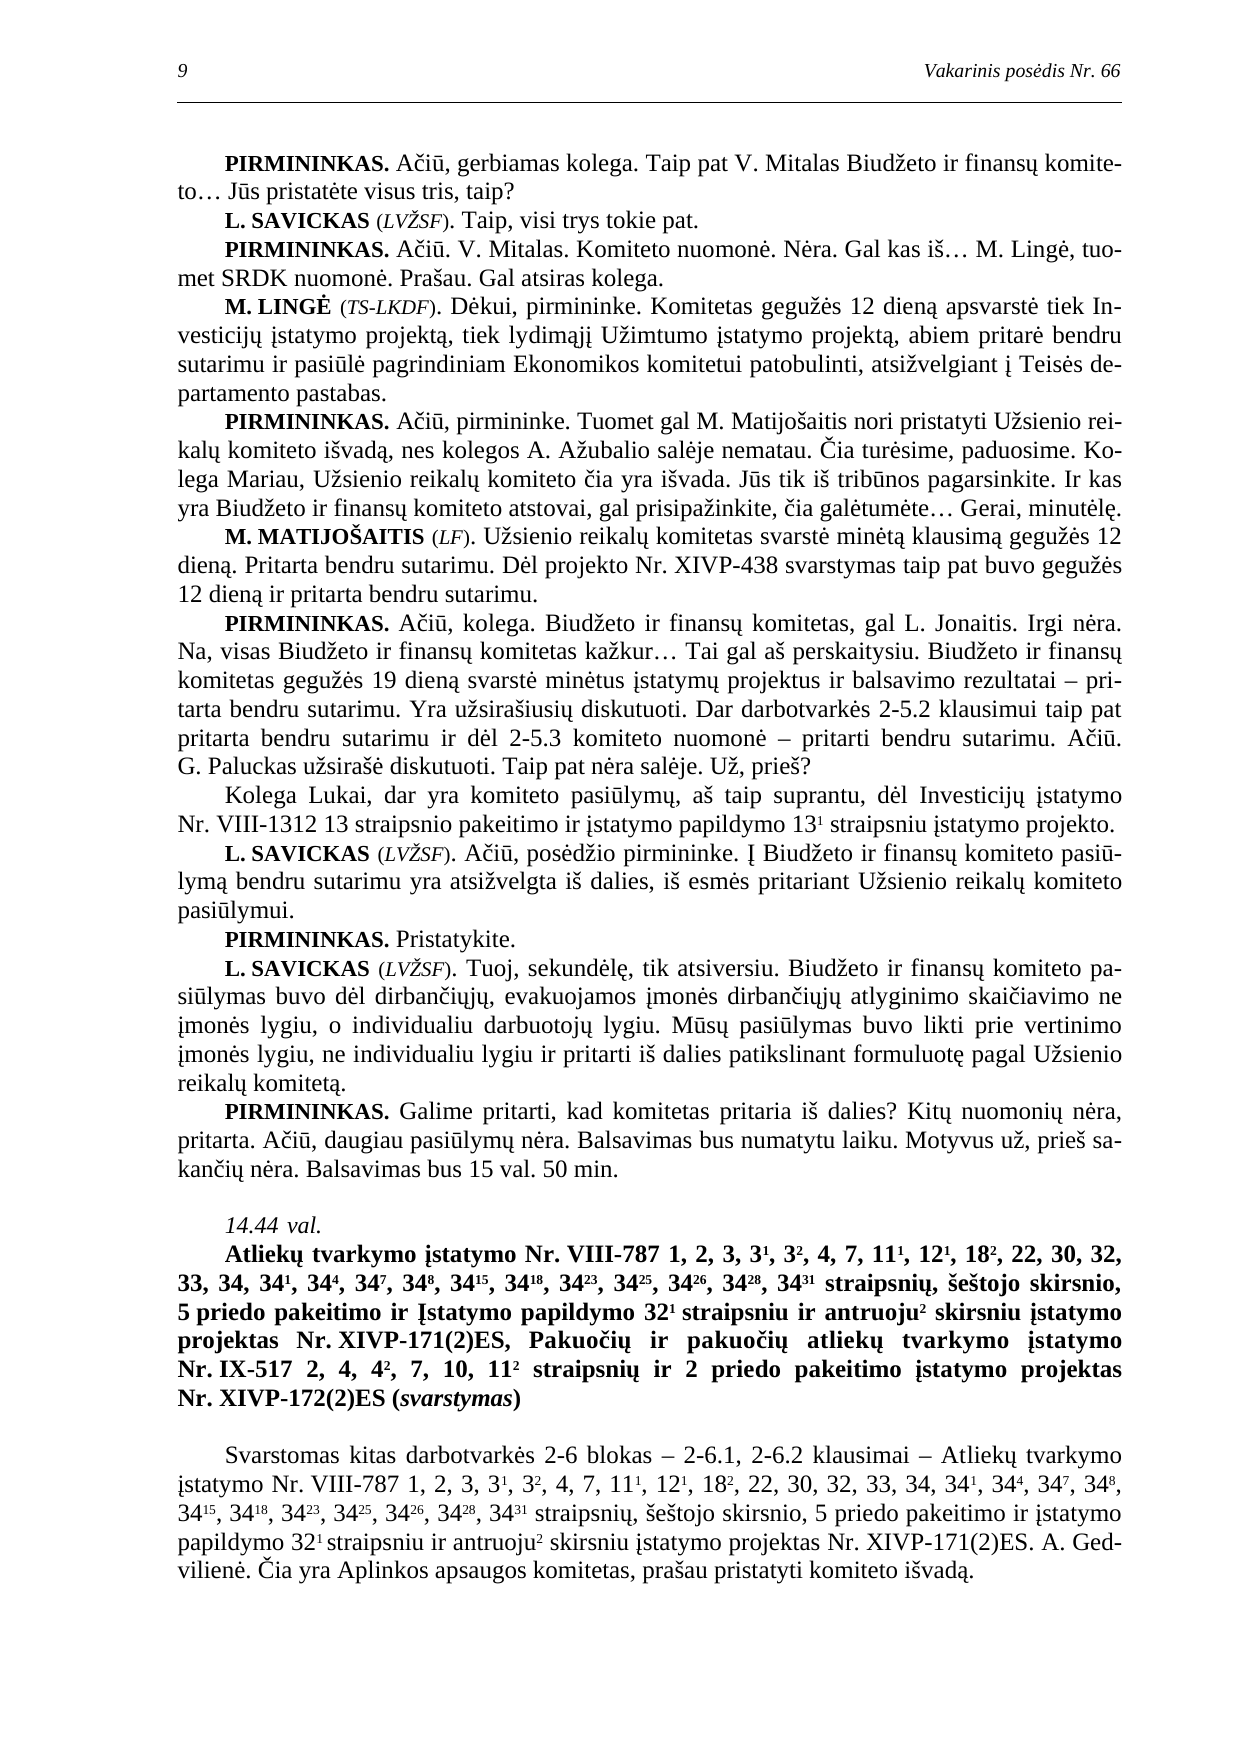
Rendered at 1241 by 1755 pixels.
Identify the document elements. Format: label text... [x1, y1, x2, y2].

text PIRMININKAS. Ačiū, ger­bia­mas ko­le­ga. Taip pat V. Mi­ta­las Biu­dže­to ir fi­nan­sų ko­mi­te­to… Jūs pri­sta­tė­te vi­sus tris, taip? [177, 148, 1122, 205]
text L. SAVICKAS (LVŽSF). Taip, vi­si trys to­kie pat. [177, 205, 1122, 234]
text At­lie­kų tvar­ky­mo įsta­ty­mo Nr. VIII-787 1, 2, 3, 31, 32, 4, 7, 111, 121, 182, 22, 30, 32, 33, 34, 341, 344, 347, 348, 3415, 3418, 3423, 3425, 3426, 3428, 3431 straips­nių, šeš­to­jo skir­snio, 5 prie­do pa­kei­ti­mo ir Įsta­ty­mo pa­pil­dy­mo 321 straips­niu ir ant­ruo­ju2 skir­sniu įsta­ty­mo pro­jek­tas Nr. XIVP-171(2)ES, Pa­kuo­čių ir pa­kuo­čių at­lie­kų tvar­ky­mo įsta­ty­mo Nr. IX-517 2, 4, 42, 7, 10, 112 straips­nių ir 2 prie­do pa­kei­ti­mo įsta­ty­mo pro­jek­tas Nr. XIVP-172(2)ES (svars­ty­mas) [177, 1239, 1122, 1412]
text PIRMININKAS. Ga­li­me pri­tar­ti, kad ko­mi­te­tas pri­ta­ria iš da­lies? Ki­tų nuo­mo­nių nė­ra, pri­tar­ta. Ačiū, dau­giau pa­siū­ly­mų nė­ra. Bal­sa­vi­mas bus nu­ma­ty­tu lai­ku. Mo­ty­vus už, prieš sa­kan­čių nė­ra. Bal­sa­vi­mas bus 15 val. 50 min. [177, 1096, 1122, 1183]
text PIRMININKAS. Pri­sta­ty­ki­te. [177, 924, 1122, 953]
text L. SAVICKAS (LVŽSF). Tuoj, se­kun­dė­lę, tik at­si­ver­siu. Biu­dže­to ir fi­nan­sų ko­mi­te­to pa­siū­ly­mas bu­vo dėl dir­ban­čių­jų, eva­kuo­ja­mos įmo­nės dir­ban­čių­jų at­ly­gi­ni­mo skai­čia­vi­mo ne įmo­nės ly­giu, o in­di­vi­du­a­liu dar­buo­to­jų ly­giu. Mū­sų pa­siū­ly­mas bu­vo lik­ti prie ver­ti­ni­mo įmo­nės ly­giu, ne in­di­vi­du­a­liu ly­giu ir pri­tar­ti iš da­lies pa­tiks­li­nant for­mu­luo­tę pa­gal Už­sie­nio rei­ka­lų ko­mi­te­tą. [177, 953, 1122, 1096]
text L. SAVICKAS (LVŽSF). Ačiū, po­sė­džio pir­mi­nin­ke. Į Biu­dže­to ir fi­nan­sų ko­mi­te­to pa­siū­ly­mą ben­dru su­ta­ri­mu yra at­si­žvelg­ta iš da­lies, iš es­mės pri­ta­riant Už­sie­nio rei­ka­lų ko­mi­te­to pa­siū­ly­mui. [177, 838, 1122, 924]
text 14.44 val. [224, 1211, 1122, 1239]
text M. LINGĖ (TS-LKDF). Dė­kui, pir­mi­nin­ke. Ko­mi­te­tas ge­gu­žės 12 die­ną ap­svars­tė tiek In­ves­ti­ci­jų įsta­ty­mo pro­jek­tą, tiek ly­di­mą­jį Už­im­tu­mo įsta­ty­mo pro­jek­tą, abiem pri­ta­rė ben­dru su­ta­ri­mu ir pa­siū­lė pa­grin­di­niam Eko­no­mi­kos ko­mi­te­tui pa­to­bu­lin­ti, at­si­žvel­giant į Tei­sės de­par­ta­men­to pa­sta­bas. [177, 291, 1122, 406]
text Ko­le­ga Lu­kai, dar yra ko­mi­te­to pa­siū­ly­mų, aš taip su­pran­tu, dėl In­ves­ti­ci­jų įsta­ty­mo Nr. VIII-1312 13 straips­nio pa­kei­ti­mo ir įsta­ty­mo pa­pil­dy­mo 131 straips­niu įsta­ty­mo pro­jek­to. [177, 780, 1122, 838]
text PIRMININKAS. Ačiū. V. Mi­ta­las. Ko­mi­te­to nuo­mo­nė. Nė­ra. Gal kas iš… M. Lin­gė, tuo­met SRDK nuo­mo­nė. Pra­šau. Gal at­si­ras ko­le­ga. [177, 234, 1122, 291]
text M. MATIJOŠAITIS (LF). Už­sie­nio rei­ka­lų ko­mi­te­tas svars­tė mi­nė­tą klau­si­mą ge­gu­žės 12 die­ną. Pri­tar­ta ben­dru su­ta­ri­mu. Dėl pro­jek­to Nr. XIVP-438 svars­ty­mas taip pat bu­vo ge­gu­žės 12 die­ną ir pri­tar­ta ben­dru su­ta­ri­mu. [177, 521, 1122, 608]
text PIRMININKAS. Ačiū, ko­le­ga. Biu­dže­to ir fi­nan­sų ko­mi­te­tas, gal L. Jo­nai­tis. Ir­gi nė­ra. Na, vi­sas Biu­dže­to ir fi­nan­sų ko­mi­te­tas kaž­kur… Tai gal aš per­skai­ty­siu. Biu­dže­to ir fi­nan­sų ko­mi­te­tas ge­gu­žės 19 die­ną svars­tė mi­nė­tus įsta­ty­mų pro­jek­tus ir bal­sa­vi­mo re­zul­ta­tai – pri­tar­ta ben­dru su­ta­ri­mu. Yra už­si­ra­šiu­sių dis­ku­tuo­ti. Dar dar­bo­tvarkės 2-5.2 klau­si­mui taip pat pri­tar­ta ben­dru su­ta­ri­mu ir dėl 2-5.3 ko­mi­te­to nuo­mo­nė – pri­tar­ti ben­dru su­ta­ri­mu. Ačiū. G. Pa­luc­kas už­si­ra­šė dis­ku­tuo­ti. Taip pat nė­ra sa­lė­je. Už, prieš? [177, 608, 1122, 780]
text PIRMININKAS. Ačiū, pir­mi­nin­ke. Tuo­met gal M. Ma­ti­jo­šai­tis no­ri pri­sta­ty­ti Už­sie­nio rei­ka­lų ko­mi­te­to iš­va­dą, nes ko­le­gos A. Ažu­ba­lio sa­lė­je ne­ma­tau. Čia tu­rė­si­me, pa­duo­si­me. Ko­le­ga Ma­riau, Už­sie­nio rei­ka­lų ko­mi­te­to čia yra iš­va­da. Jūs tik iš tri­bū­nos pa­gar­sin­ki­te. Ir kas yra Biu­dže­to ir fi­nan­sų ko­mi­te­to at­sto­vai, gal pri­si­pa­žin­ki­te, čia ga­lė­tu­mė­te… Ge­rai, mi­nu­tė­lę. [177, 406, 1122, 521]
text Svars­to­mas ki­tas dar­bo­tvarkės 2-6 blo­kas – 2-6.1, 2-6.2 klausimai – At­lie­kų tvar­ky­mo įsta­ty­mo Nr. VIII-787 1, 2, 3, 31, 32, 4, 7, 111, 121, 182, 22, 30, 32, 33, 34, 341, 344, 347, 348, 3415, 3418, 3423, 3425, 3426, 3428, 3431 straips­nių, šeš­to­jo skir­snio, 5 prie­do pa­kei­ti­mo ir įsta­ty­mo pa­pil­dy­mo 321 straips­niu ir ant­ruo­ju2 skir­sniu įsta­ty­mo pro­jek­tas Nr. XIVP-171(2)ES. A. Ged­vi­lie­nė. Čia yra Ap­lin­kos ap­sau­gos ko­mi­te­tas, pra­šau pri­sta­ty­ti ko­mi­te­to iš­va­dą. [177, 1440, 1122, 1584]
